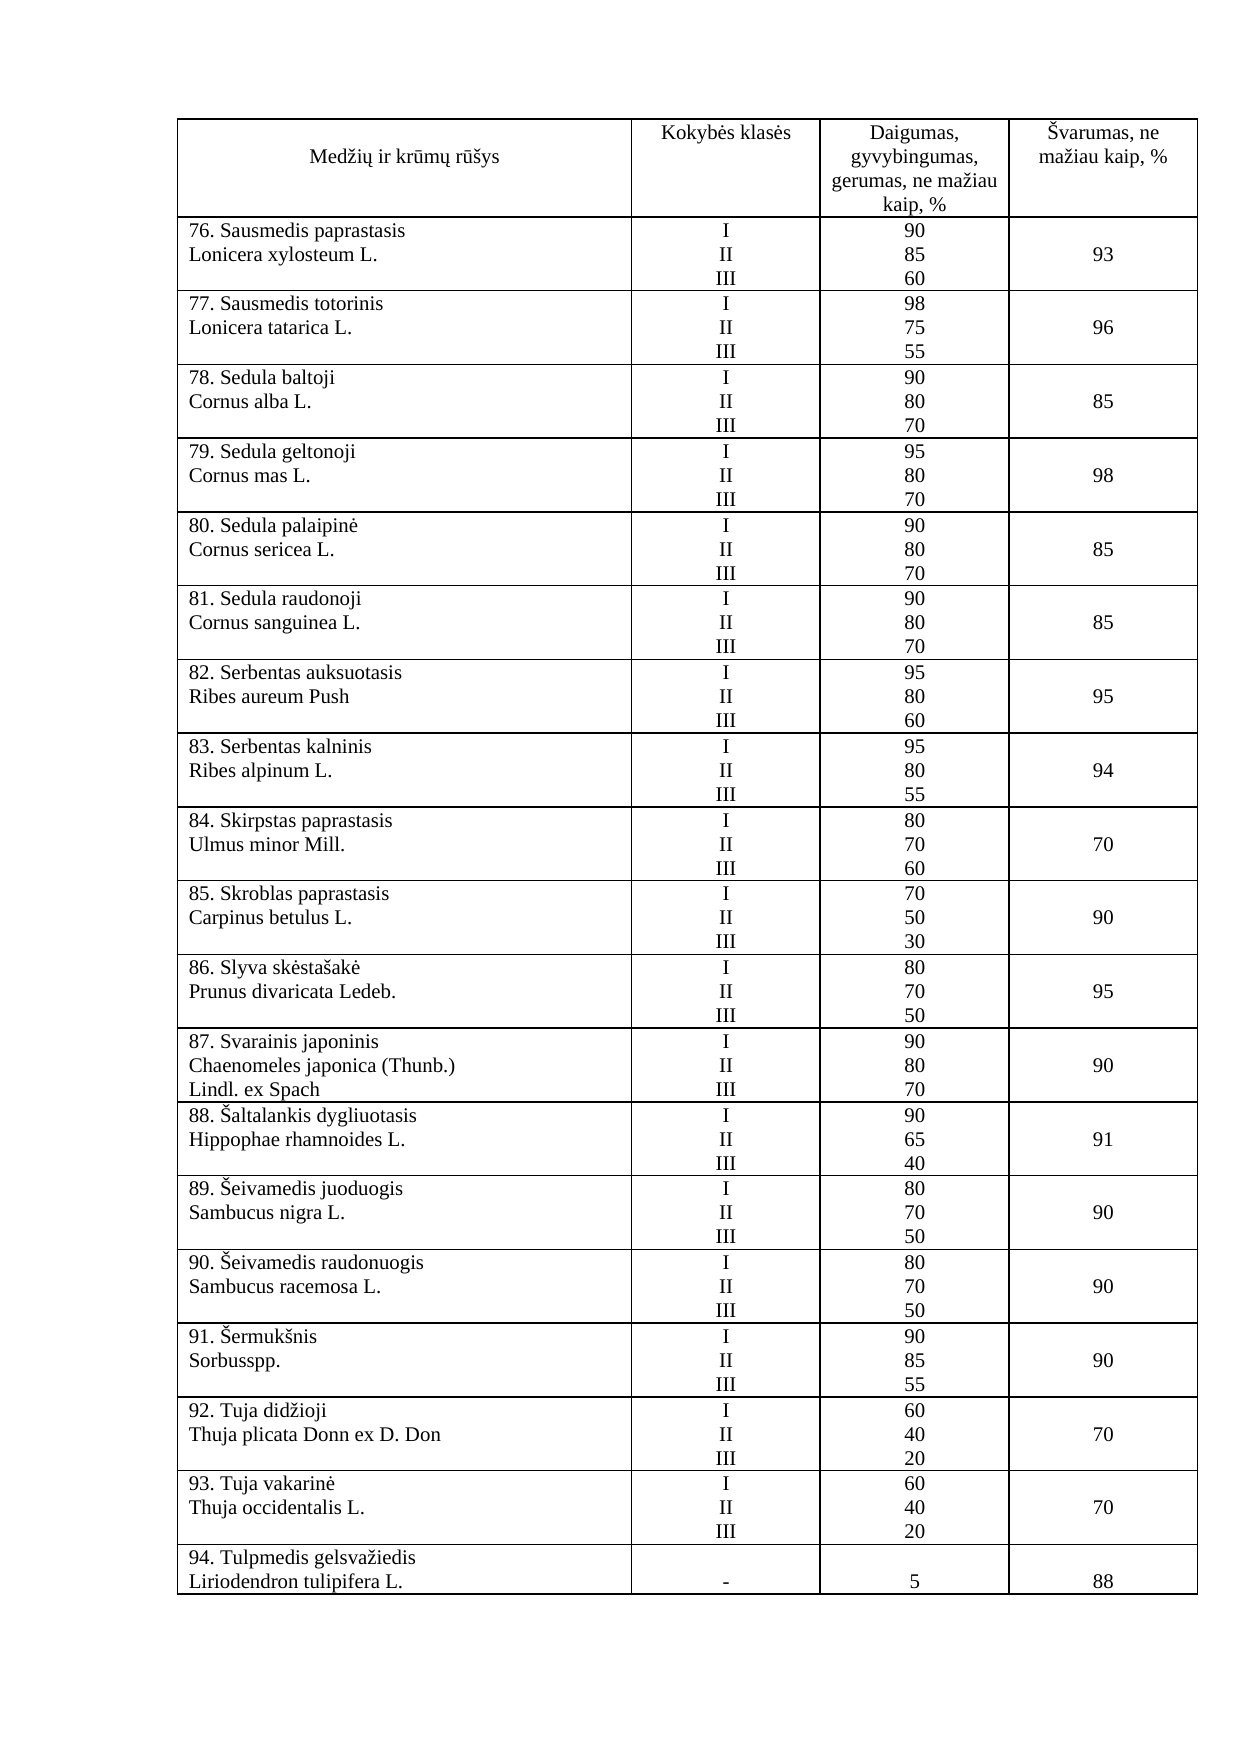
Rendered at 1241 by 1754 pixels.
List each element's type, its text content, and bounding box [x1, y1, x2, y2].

table_cell 84. Skirpstas paprastasis Ulmus minor Mill. [178, 808, 631, 880]
table_cell 94. Tulpmedis gelsvažiedis Liriodendron tulipifera L. [178, 1545, 631, 1593]
table_cell 90. Šeivamedis raudonuogis Sambucus racemosa L. [178, 1250, 631, 1322]
table_cell I II III [632, 1029, 819, 1101]
table_cell 90 80 70 [821, 365, 1008, 437]
table_cell I II III [632, 808, 819, 880]
table_cell 98 75 55 [821, 291, 1008, 363]
table_cell I II III [632, 1324, 819, 1396]
table_cell 95 80 70 [821, 439, 1008, 511]
table_cell - [632, 1545, 819, 1593]
table_cell 83. Serbentas kalninis Ribes alpinum L. [178, 734, 631, 806]
table_cell 70 [1010, 808, 1197, 880]
table_cell 70 [1010, 1471, 1197, 1543]
table_cell 70 [1010, 1398, 1197, 1470]
table_cell 91 [1010, 1103, 1197, 1175]
table_cell 90 [1010, 1029, 1197, 1101]
table_cell 77. Sausmedis totorinis Lonicera tatarica L. [178, 291, 631, 363]
table_cell I II III [632, 291, 819, 363]
table_cell 85 [1010, 586, 1197, 658]
table_cell 85 [1010, 513, 1197, 585]
table_cell 90 [1010, 881, 1197, 953]
table_cell I II III [632, 1398, 819, 1470]
table_cell 98 [1010, 439, 1197, 511]
table_cell 90 [1010, 1250, 1197, 1322]
table_header Švarumas, ne mažiau kaip, % [1010, 120, 1197, 216]
table_cell 60 40 20 [821, 1471, 1008, 1543]
table_header Daigumas, gyvybingumas, gerumas, ne mažiau kaip, % [821, 120, 1008, 216]
table_cell I II III [632, 660, 819, 732]
table_cell 88 [1010, 1545, 1197, 1593]
table_cell 90 80 70 [821, 513, 1008, 585]
table_cell 90 80 70 [821, 1029, 1008, 1101]
table_cell 95 [1010, 660, 1197, 732]
table_cell 90 65 40 [821, 1103, 1008, 1175]
table_header Kokybės klasės [632, 120, 819, 216]
table_cell 90 85 60 [821, 218, 1008, 290]
table_cell I II III [632, 586, 819, 658]
table_cell I II III [632, 1103, 819, 1175]
table_cell 78. Sedula baltoji Cornus alba L. [178, 365, 631, 437]
table_cell 94 [1010, 734, 1197, 806]
table_cell 86. Slyva skėstašakė Prunus divaricata Ledeb. [178, 955, 631, 1027]
table_cell 85. Skroblas paprastasis Carpinus betulus L. [178, 881, 631, 953]
table_cell 90 [1010, 1176, 1197, 1248]
table_cell 80 70 50 [821, 1176, 1008, 1248]
table_cell 70 50 30 [821, 881, 1008, 953]
table_cell I II III [632, 955, 819, 1027]
table_cell 5 [821, 1545, 1008, 1593]
table_cell 81. Sedula raudonoji Cornus sanguinea L. [178, 586, 631, 658]
table_cell 93 [1010, 218, 1197, 290]
table_cell 90 [1010, 1324, 1197, 1396]
table_cell 87. Svarainis japoninis Chaenomeles japonica (Thunb.) Lindl. ex Spach [178, 1029, 631, 1101]
table_cell 90 80 70 [821, 586, 1008, 658]
table_cell 80. Sedula palaipinė Cornus sericea L. [178, 513, 631, 585]
table_cell I II III [632, 1471, 819, 1543]
table_cell 82. Serbentas auksuotasis Ribes aureum Push [178, 660, 631, 732]
table_cell 76. Sausmedis paprastasis Lonicera xylosteum L. [178, 218, 631, 290]
table_cell I II III [632, 218, 819, 290]
table_cell 85 [1010, 365, 1197, 437]
table_cell 80 70 50 [821, 955, 1008, 1027]
table_cell 90 85 55 [821, 1324, 1008, 1396]
table_cell 80 70 60 [821, 808, 1008, 880]
table_cell 96 [1010, 291, 1197, 363]
table_cell I II III [632, 1250, 819, 1322]
table_cell I II III [632, 439, 819, 511]
table_cell 91. Šermukšnis Sorbusspp. [178, 1324, 631, 1396]
table_cell I II III [632, 734, 819, 806]
table_cell 95 [1010, 955, 1197, 1027]
table_cell I II III [632, 513, 819, 585]
table_cell 95 80 55 [821, 734, 1008, 806]
table_cell 88. Šaltalankis dygliuotasis Hippophae rhamnoides L. [178, 1103, 631, 1175]
table_cell I II III [632, 1176, 819, 1248]
table_cell I II III [632, 365, 819, 437]
table_cell 89. Šeivamedis juoduogis Sambucus nigra L. [178, 1176, 631, 1248]
table_cell 92. Tuja didžioji Thuja plicata Donn ex D. Don [178, 1398, 631, 1470]
table_cell 80 70 50 [821, 1250, 1008, 1322]
table_cell 95 80 60 [821, 660, 1008, 732]
table_header Medžių ir krūmų rūšys [178, 120, 631, 216]
table_cell I II III [632, 881, 819, 953]
table_cell 79. Sedula geltonoji Cornus mas L. [178, 439, 631, 511]
table_cell 60 40 20 [821, 1398, 1008, 1470]
table_cell 93. Tuja vakarinė Thuja occidentalis L. [178, 1471, 631, 1543]
